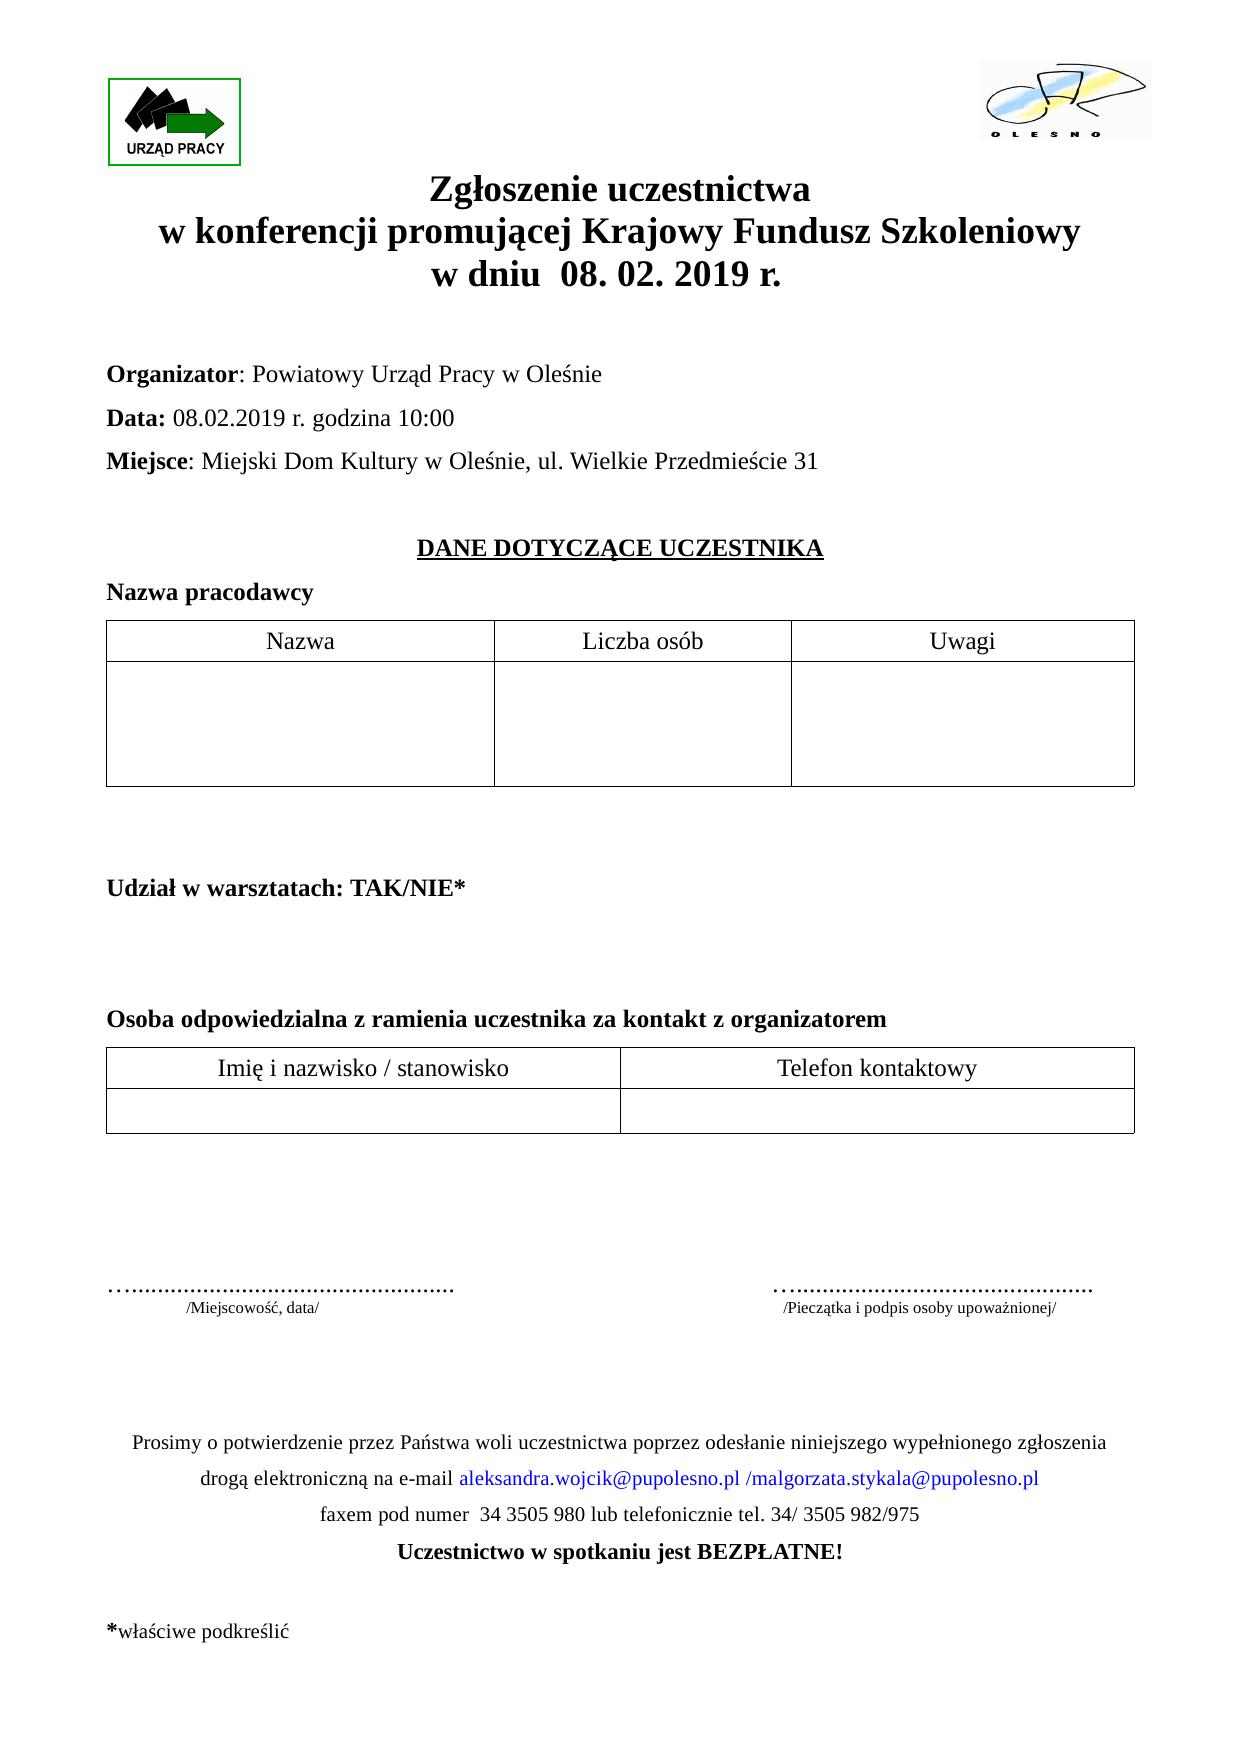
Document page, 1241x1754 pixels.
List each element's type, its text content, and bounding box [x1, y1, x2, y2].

text /Miejscowość, data/ /Pieczątka i podpis osoby upoważnionej/ [106, 1298, 1134, 1317]
table_header Liczba osób [495, 621, 791, 661]
picture [979, 59, 1152, 140]
table_header Uwagi [792, 621, 1134, 661]
text Miejsce: Miejski Dom Kultury w Oleśnie, ul. Wielkie Przedmieście 31 [106, 446, 1134, 475]
table_cell [107, 662, 494, 786]
table_cell [107, 1089, 620, 1133]
table_header Imię i nazwisko / stanowisko [107, 1048, 620, 1088]
text Data: 08.02.2019 r. godzina 10:00 [106, 403, 1134, 432]
text Organizator: Powiatowy Urząd Pracy w Oleśnie [106, 359, 1134, 388]
table_cell [495, 662, 791, 786]
text Uczestnictwo w spotkaniu jest BEZPŁATNE! [106, 1538, 1134, 1564]
table_cell [792, 662, 1134, 786]
text DANE DOTYCZĄCE UCZESTNIKA [106, 533, 1134, 562]
text *właściwe podkreślić [106, 1617, 1134, 1644]
text Zgłoszenie uczestnictwa w konferencji promującej Krajowy Fundusz Szkoleniowy w dniu 08. 02. 2019 r. [106, 74, 1134, 295]
text Udział w warsztatach: TAK/NIE* [106, 873, 1134, 902]
text Osoba odpowiedzialna z ramienia uczestnika za kontakt z organizatorem [106, 1004, 1134, 1033]
text Prosimy o potwierdzenie przez Państwa woli uczestnictwa poprzez odesłanie niniejszego wypełnionego zgłoszenia drogą elektroniczną na e-mail aleksandra.wojcik@pupolesno.pl /malgorzata.stykala@pupolesno.pl faxem pod numer 34 3505 980 lub telefonicznie tel. 34/ 3505 982/975 [106, 1429, 1134, 1526]
table_cell [621, 1089, 1134, 1133]
text Nazwa pracodawcy [106, 577, 1134, 606]
text ….................................................. ….............................................. [106, 1269, 1134, 1298]
table_header Nazwa [107, 621, 494, 661]
table_header Telefon kontaktowy [621, 1048, 1134, 1088]
